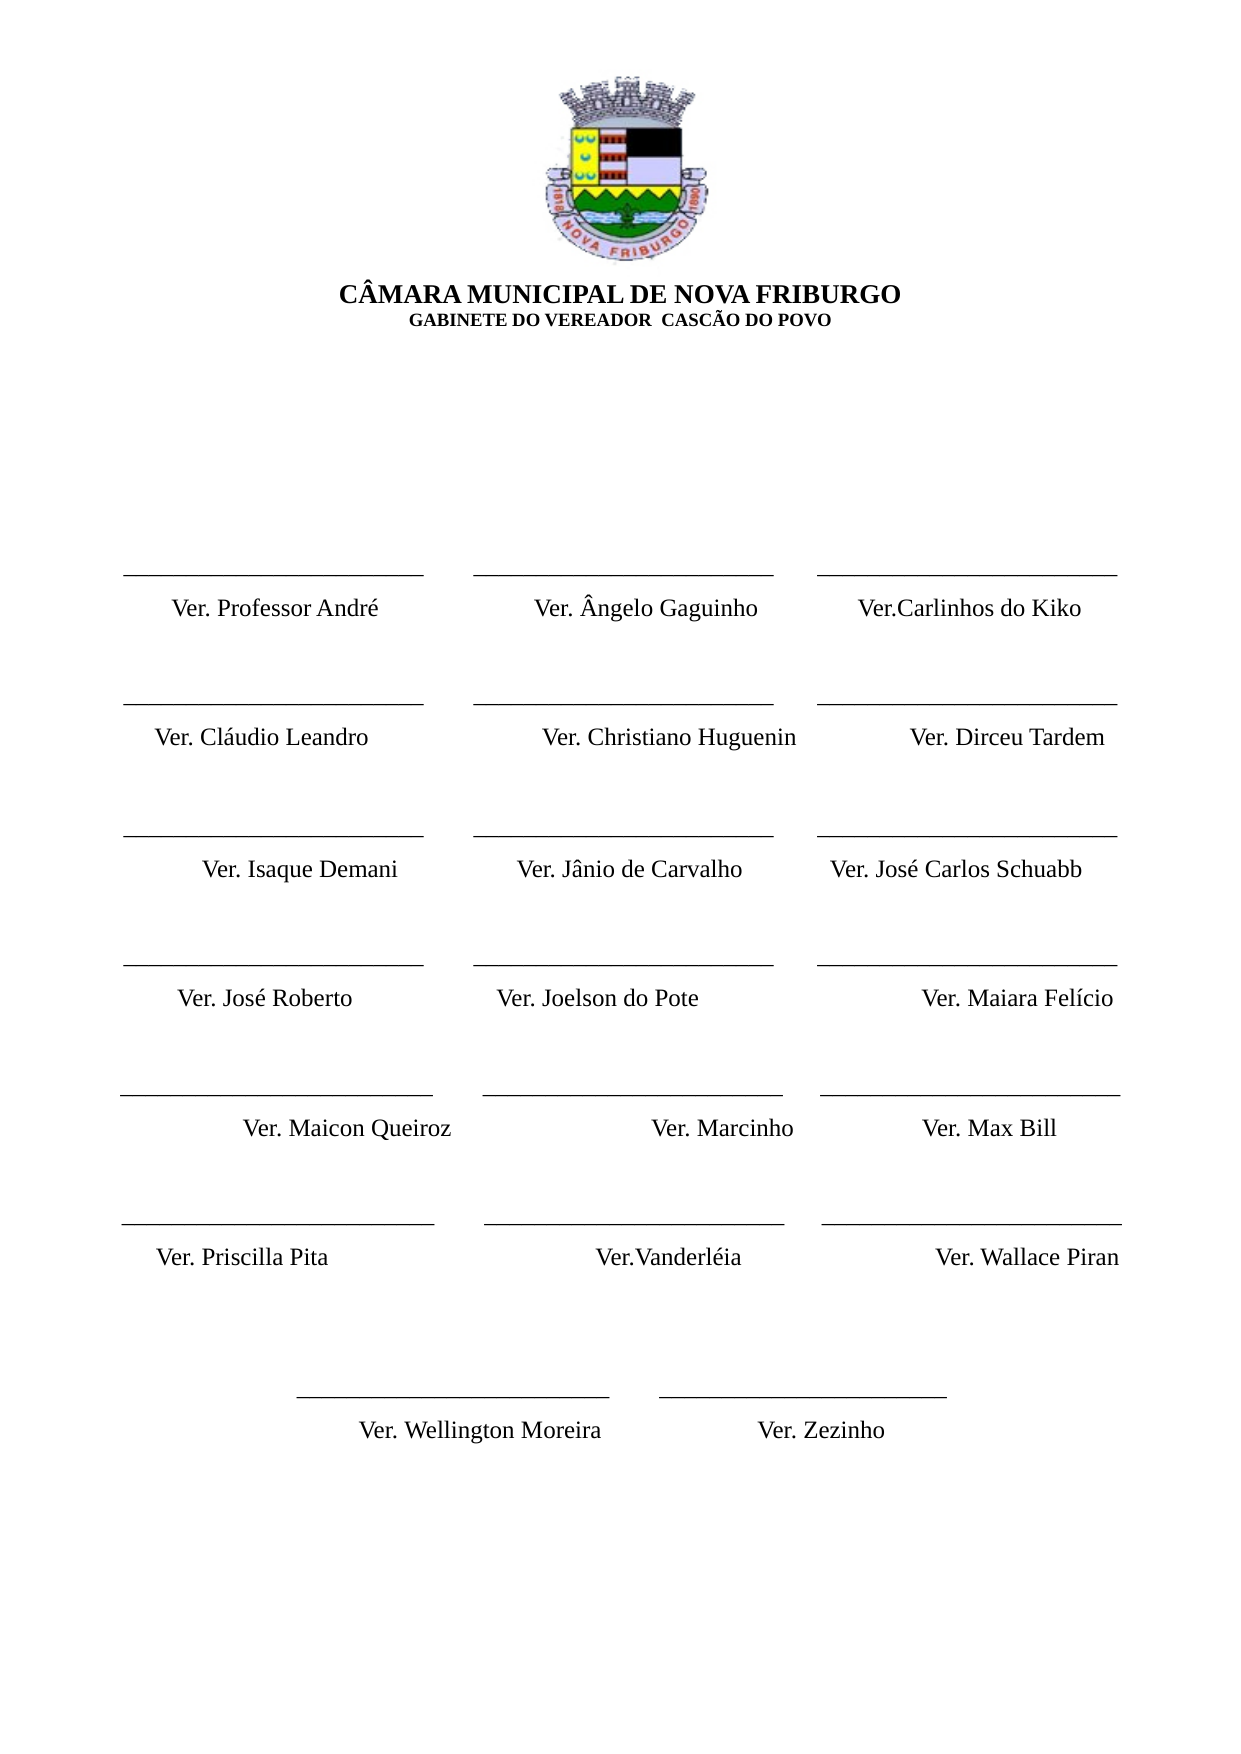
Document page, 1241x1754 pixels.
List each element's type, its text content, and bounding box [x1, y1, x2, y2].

text ________________________ ________________________ ________________________ [118, 811, 1122, 840]
text _________________________ ________________________ ________________________ [121, 1199, 1122, 1228]
text ________________________ ________________________ ________________________ [118, 679, 1122, 708]
text Ver. José Roberto Ver. Joelson do Pote Ver. Maiara Felício [118, 983, 1122, 1012]
text ________________________ ________________________ ________________________ [118, 550, 1122, 578]
text _________________________ ________________________ ________________________ [118, 1070, 1122, 1098]
text _________________________ _______________________ [121, 1372, 1122, 1400]
text Ver. Priscilla Pita Ver.Vanderléia Ver. Wallace Piran [121, 1242, 1122, 1271]
text ________________________ ________________________ ________________________ [118, 940, 1122, 969]
picture [521, 59, 720, 277]
text Ver. Professor André Ver. Ângelo Gaguinho Ver.Carlinhos do Kiko [118, 593, 1122, 622]
text Ver. Cláudio Leandro Ver. Christiano Huguenin Ver. Dirceu Tardem [118, 722, 1122, 751]
text Ver. Isaque Demani Ver. Jânio de Carvalho Ver. José Carlos Schuabb [118, 854, 1122, 883]
text Ver. Wellington Moreira Ver. Zezinho [121, 1415, 1122, 1443]
text Ver. Maicon Queiroz Ver. Marcinho Ver. Max Bill [121, 1113, 1122, 1142]
